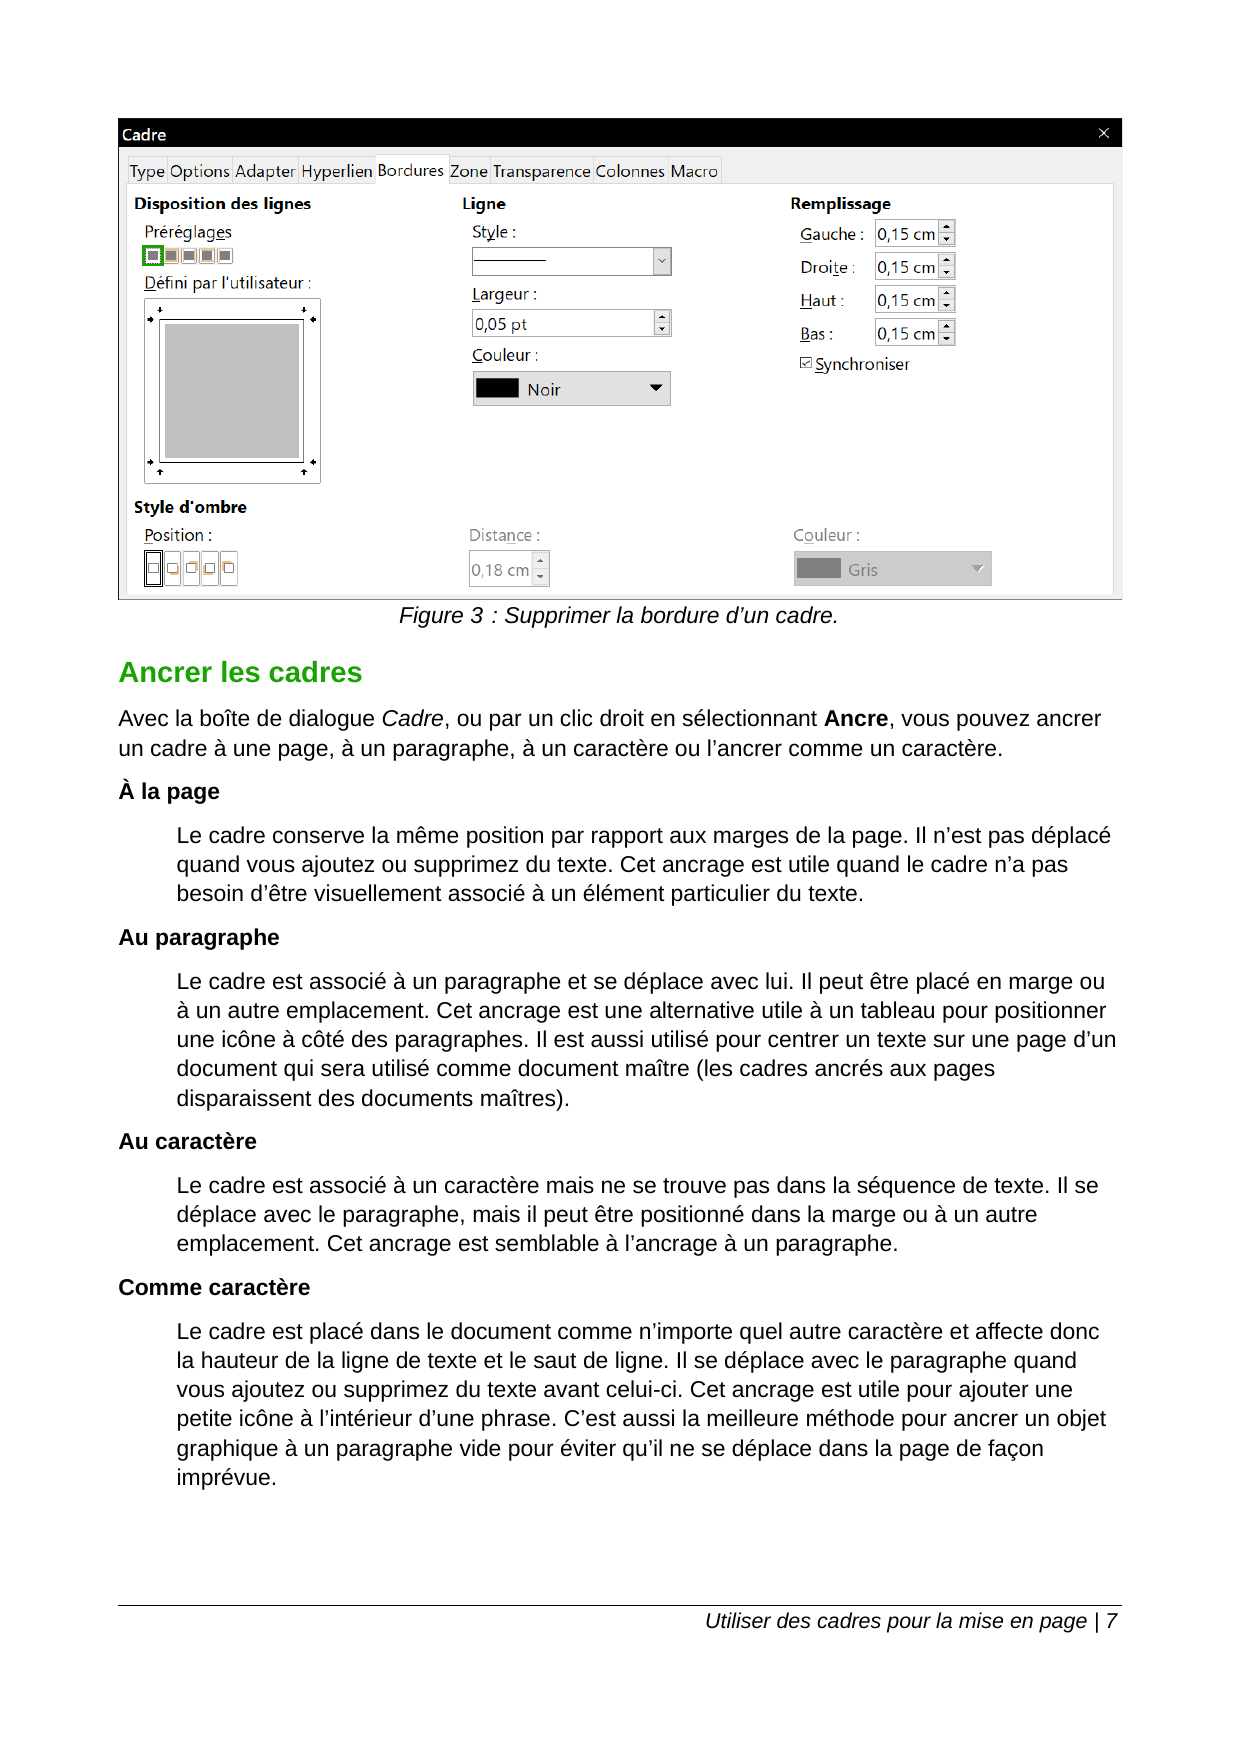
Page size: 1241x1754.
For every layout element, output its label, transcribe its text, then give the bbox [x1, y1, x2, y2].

text À la page [118, 776, 1122, 805]
subtitle Ancrer les cadres [118, 659, 1122, 688]
text Figure 3 : Supprimer la bordure d’un cadre. [118, 600, 1122, 629]
text Au paragraphe [118, 921, 1122, 951]
text Le cadre conserve la même position par rapport aux marges de la page. Il n’est pas déplacé quand vous ajoutez ou supprimez du texte. Cet ancrage est utile quand le cadre n’a pas besoin d’être visuellement associé à un élément particulier du texte. [176, 819, 1122, 907]
text Comme caractère [118, 1271, 1122, 1301]
picture [118, 118, 1123, 600]
text Le cadre est placé dans le document comme n’importe quel autre caractère et affecte donc la hauteur de la ligne de texte et le saut de ligne. Il se déplace avec le paragraphe quand vous ajoutez ou supprimez du texte avant celui-ci. Cet ancrage est utile pour ajouter une petite icône à l’intérieur d’une phrase. C’est aussi la meilleure méthode pour ancrer un objet graphique à un paragraphe vide pour éviter qu’il ne se déplace dans la page de façon imprévue. [176, 1315, 1122, 1490]
text Au caractère [118, 1126, 1122, 1155]
text Avec la boîte de dialogue Cadre, ou par un clic droit en sélectionnant Ancre, vous pouvez ancrer un cadre à une page, à un paragraphe, à un caractère ou l’ancrer comme un caractère. [118, 703, 1122, 761]
text Le cadre est associé à un paragraphe et se déplace avec lui. Il peut être placé en marge ou à un autre emplacement. Cet ancrage est une alternative utile à un tableau pour positionner une icône à côté des paragraphes. Il est aussi utilisé pour centrer un texte sur une page d’un document qui sera utilisé comme document maître (les cadres ancrés aux pages disparaissent des documents maîtres). [176, 965, 1122, 1111]
text Le cadre est associé à un caractère mais ne se trouve pas dans la séquence de texte. Il se déplace avec le paragraphe, mais il peut être positionné dans la marge ou à un autre emplacement. Cet ancrage est semblable à l’ancrage à un paragraphe. [176, 1169, 1122, 1257]
